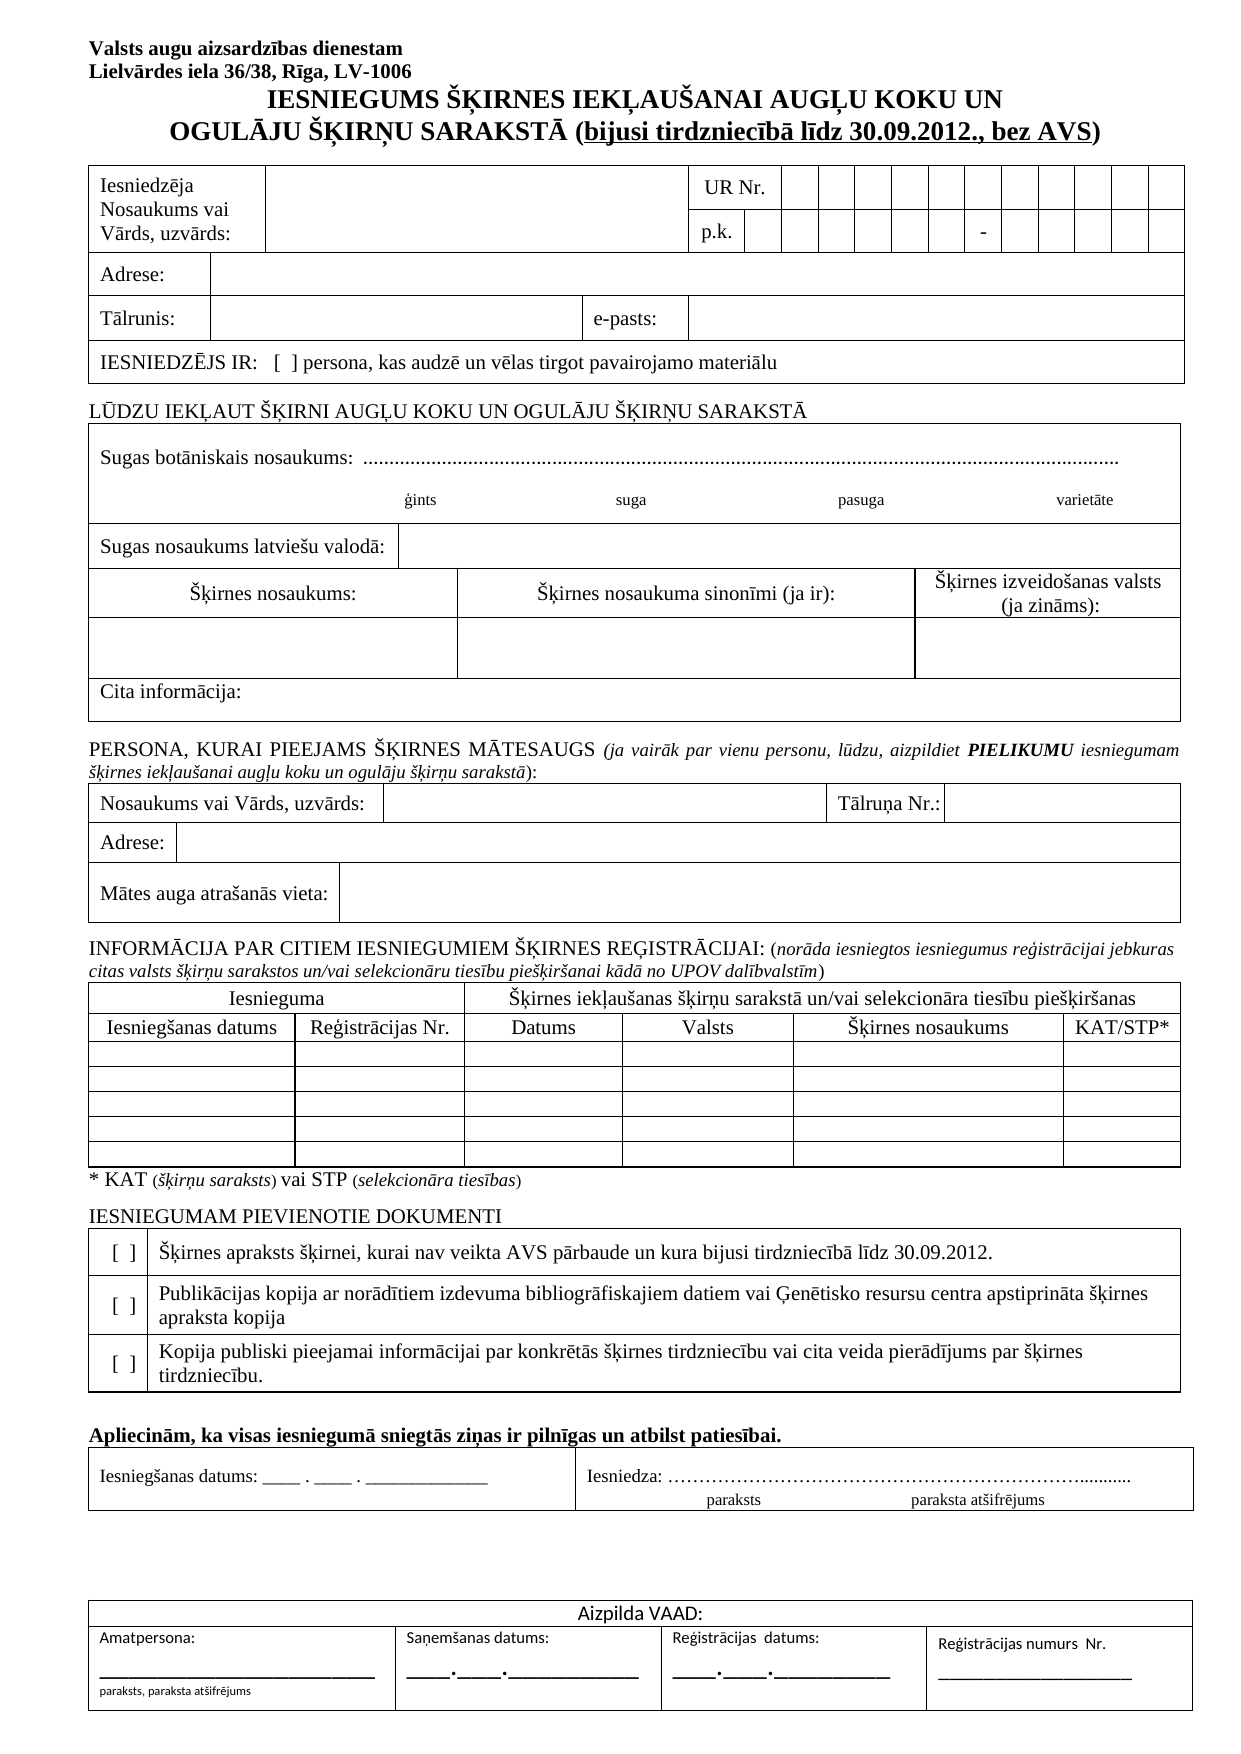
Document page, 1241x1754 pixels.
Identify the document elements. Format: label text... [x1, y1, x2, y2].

table_cell Iesniegšanas datums [89, 1014, 294, 1041]
text * KAT (šķirņu saraksts) vai STP (selekcionāra tiesības) [89, 1168, 1181, 1191]
table_header [1149, 166, 1184, 209]
table_cell [689, 296, 1184, 339]
table_cell [296, 1067, 464, 1091]
table_cell [89, 1092, 294, 1116]
table_cell [296, 1117, 464, 1141]
table_cell Kopija publiski pieejamai informācijai par konkrētās šķirnes tirdzniecību vai cita veida pierādījums par šķirnes tirdzniecību. [148, 1335, 1180, 1391]
table_cell [623, 1067, 793, 1091]
table_header Tālruņa Nr.: [827, 784, 944, 822]
table_header [384, 784, 826, 822]
table_cell Datums [465, 1014, 622, 1041]
table_cell Sugas nosaukums latviešu valodā: [89, 524, 398, 567]
table_cell [1064, 1142, 1180, 1166]
table_cell [458, 618, 914, 678]
table_cell [465, 1067, 622, 1091]
table_cell [89, 1142, 294, 1166]
table_cell [89, 1042, 294, 1066]
table_cell [892, 210, 928, 252]
table_cell [794, 1117, 1063, 1141]
table_cell Adrese: [89, 823, 176, 862]
table_cell [782, 210, 818, 252]
table_cell [929, 210, 964, 252]
table_header UR Nr. [689, 166, 781, 209]
table_cell [623, 1142, 793, 1166]
table_header [965, 166, 1001, 209]
table_cell Reģistrācijas Nr. [296, 1014, 464, 1041]
text INFORMĀCIJA PAR CITIEM IESNIEGUMIEM ŠĶIRNES REĢISTRĀCIJAI: (norāda iesniegtos iesniegumus reģistrācijai jebkuras citas valsts šķirņu sarakstos un/vai selekcionāru tiesību piešķiršanai kādā no UPOV dalībvalstīm) [89, 936, 1181, 982]
table_cell [1112, 210, 1148, 252]
table_header Iesniegšanas datums: ____ . ____ . _____________ [89, 1448, 575, 1510]
table_header Sugas botāniskais nosaukums: ................................................................................................................................................ ģints suga pasuga varietāte [89, 424, 1180, 523]
text Apliecinām, ka visas iesniegumā sniegtās ziņas ir pilnīgas un atbilst patiesībai. [89, 1423, 1181, 1447]
table_cell [296, 1042, 464, 1066]
text PERSONA, KURAI PIEEJAMS ŠĶIRNES MĀTESAUGS (ja vairāk par vienu personu, lūdzu, aizpildiet PIELIKUMU iesniegumam šķirnes iekļaušanai augļu koku un ogulāju šķirņu sarakstā): [89, 737, 1181, 782]
table_cell [399, 524, 1180, 567]
table_cell [1039, 210, 1074, 252]
table_header [1075, 166, 1111, 209]
table_cell Cita informācija: [89, 679, 1180, 721]
table_header Iesniedza: …………………………………………………………........... paraksts paraksta atšifrējums [576, 1448, 1193, 1510]
table_cell [ ] [89, 1335, 147, 1391]
table_header Šķirnes iekļaušanas šķirņu sarakstā un/vai selekcionāra tiesību piešķiršanas [465, 983, 1180, 1012]
table_header Iesnieguma [89, 983, 464, 1012]
table_cell [819, 210, 854, 252]
table_cell - [965, 210, 1001, 252]
table_header [266, 166, 688, 252]
table_cell [89, 1117, 294, 1141]
table_cell [794, 1067, 1063, 1091]
table_cell [916, 618, 1180, 678]
table_header [ ] [89, 1229, 147, 1275]
table_header [1112, 166, 1148, 209]
table_cell [177, 823, 1180, 862]
table_header Nosaukums vai Vārds, uzvārds: [89, 784, 383, 822]
table_cell Iesniedzējs ir: [ ] persona, kas audzē un vēlas tirgot pavairojamo materiālu [89, 341, 1184, 383]
table_cell [465, 1117, 622, 1141]
table_cell [623, 1092, 793, 1116]
table_cell [1064, 1067, 1180, 1091]
table_header Iesniedzēja Nosaukums vai Vārds, uzvārds: [89, 166, 265, 252]
table_cell [1149, 210, 1184, 252]
table_cell Tālrunis: [89, 296, 210, 339]
table_header Šķirnes apraksts šķirnei, kurai nav veikta AVS pārbaude un kura bijusi tirdzniecībā līdz 30.09.2012. [148, 1229, 1180, 1275]
table_cell Šķirnes nosaukuma sinonīmi (ja ir): [458, 569, 914, 617]
table_cell [794, 1142, 1063, 1166]
table_cell [623, 1117, 793, 1141]
table_cell [465, 1042, 622, 1066]
table_cell Valsts [623, 1014, 793, 1041]
table_cell [1064, 1117, 1180, 1141]
table_cell [1002, 210, 1038, 252]
table_cell [465, 1142, 622, 1166]
table_header [945, 784, 1180, 822]
table_cell [340, 863, 1180, 922]
table_cell Šķirnes izveidošanas valsts (ja zināms): [916, 569, 1180, 617]
table_cell Mātes auga atrašanās vieta: [89, 863, 339, 922]
table_cell [1064, 1092, 1180, 1116]
table_header [819, 166, 854, 209]
table_cell [1075, 210, 1111, 252]
table_header [892, 166, 928, 209]
table_cell [211, 253, 1184, 295]
table_header [1002, 166, 1038, 209]
table_cell Šķirnes nosaukums: [89, 569, 457, 617]
table_header [1039, 166, 1074, 209]
text IESNIEGUMAM PIEVIENOTIE DOKUMENTI [89, 1204, 1181, 1228]
table_cell [1064, 1042, 1180, 1066]
table_cell [ ] [89, 1276, 147, 1333]
table_header [782, 166, 818, 209]
table_cell [745, 210, 781, 252]
table_cell [794, 1092, 1063, 1116]
table_cell [211, 296, 582, 339]
table_cell [89, 1067, 294, 1091]
table_cell [296, 1092, 464, 1116]
table_cell Šķirnes nosaukums [794, 1014, 1063, 1041]
table_cell [89, 618, 457, 678]
table_cell [296, 1142, 464, 1166]
text LŪDZU IEKĻAUT ŠĶIRNI AUGĻU KOKU UN OGULĀJU ŠĶIRŅU SARAKSTĀ [89, 399, 1181, 423]
table_cell Adrese: [89, 253, 210, 295]
table_header [855, 166, 891, 209]
table_cell Publikācijas kopija ar norādītiem izdevuma bibliogrāfiskajiem datiem vai Ģenētisko resursu centra apstiprināta šķirnes apraksta kopija [148, 1276, 1180, 1333]
table_cell [623, 1042, 793, 1066]
table_cell KAT/STP* [1064, 1014, 1180, 1041]
table_cell [855, 210, 891, 252]
table_cell [465, 1092, 622, 1116]
table_cell e-pasts: [583, 296, 688, 339]
table_cell [794, 1042, 1063, 1066]
table_cell p.k. [689, 210, 744, 252]
table_header [929, 166, 964, 209]
